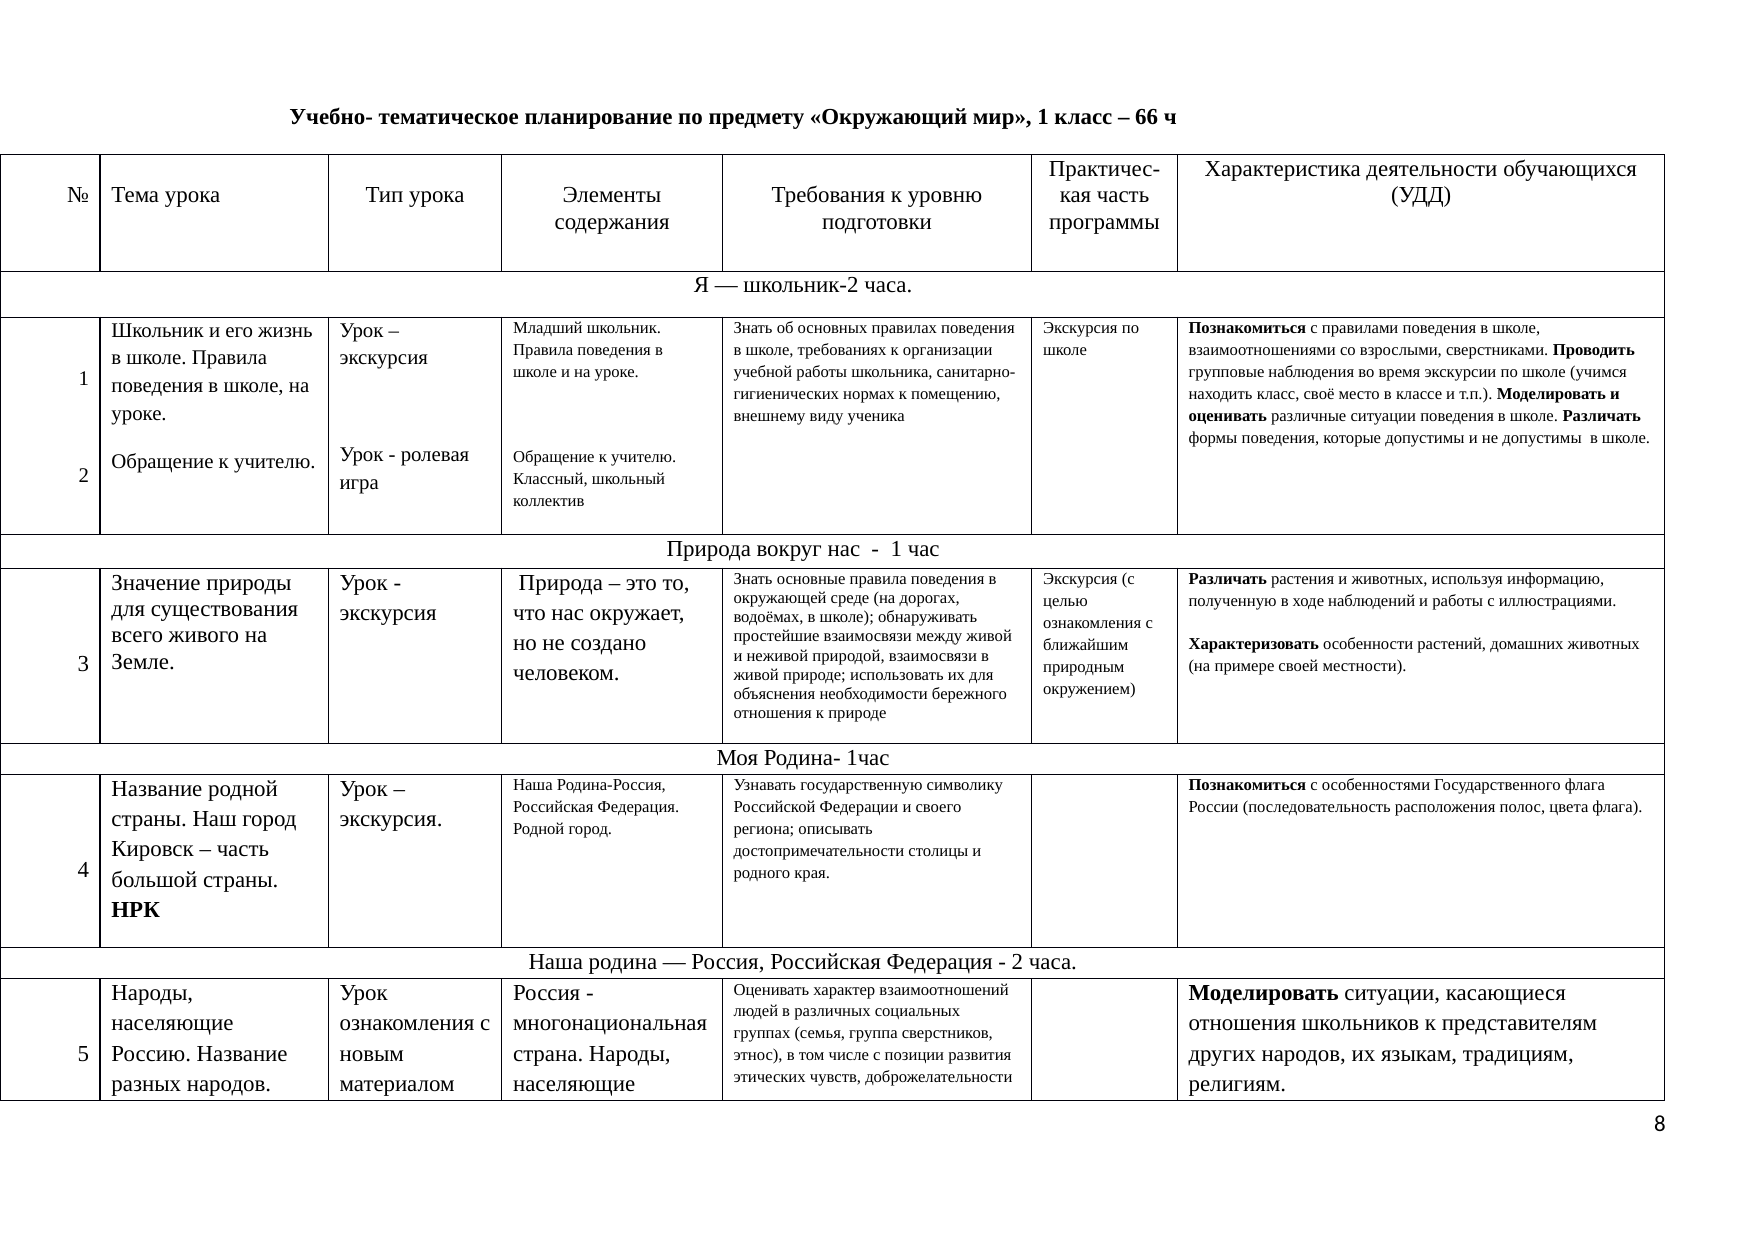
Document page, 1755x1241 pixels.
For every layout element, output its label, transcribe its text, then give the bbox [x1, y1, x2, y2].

table_cell Урок – экскурсия Урок - ролевая игра [329, 318, 501, 534]
table_cell Оценивать характер взаимоотношений людей в различных социальных группах (семья, группа сверстников, этнос), в том числе с позиции развития этических чувств, доброжелательности [723, 979, 1031, 1100]
table_cell Урок ознакомления с новым материалом [329, 979, 501, 1100]
table_header Характеристика деятельности обучающихся (УДД) [1178, 155, 1664, 271]
table_cell 5 [1, 979, 99, 1100]
table_cell Природа – это то, что нас окружает, но не создано человеком. [502, 569, 722, 743]
table_cell Моделировать ситуации, касающиеся отношения школьников к представителям других народов, их языкам, традициям, религиям. [1178, 979, 1664, 1100]
table_cell Познакомиться с особенностями Государственного флага России (последовательность расположения полос, цвета флага). [1178, 775, 1664, 947]
table_cell Моя Родина- 1час [1, 744, 1664, 774]
table_cell Познакомиться с правилами поведения в школе, взаимоотношениями со взрослыми, сверстниками. Проводить групповые наблюдения во время экскурсии по школе (учимся находить класс, своё место в классе и т.п.). Моделировать и оценивать различные ситуации поведения в школе. Различать формы поведения, которые допустимы и не допустимы в школе. [1178, 318, 1664, 534]
table_cell Россия - многонациональная страна. Народы, населяющие [502, 979, 722, 1100]
table_header Тип урока [329, 155, 501, 271]
table_cell Экскурсия по школе [1032, 318, 1177, 534]
table_cell [1032, 979, 1177, 1100]
table_cell Экскурсия (с целью ознакомления с ближайшим природным окружением) [1032, 569, 1177, 743]
table_cell Наша Родина-Россия, Российская Федерация. Родной город. [502, 775, 722, 947]
table_cell Знать об основных правилах поведения в школе, требованиях к организации учебной работы школьника, санитарно- гигиенических нормах к помещению, внешнему виду ученика [723, 318, 1031, 534]
table_cell Урок - экскурсия [329, 569, 501, 743]
table_cell 1 2 [1, 318, 99, 534]
table_header Тема урока [101, 155, 328, 271]
table_cell 3 [1, 569, 99, 743]
table_cell Узнавать государственную символику Российской Федерации и своего региона; описывать достопримечательности столицы и родного края. [723, 775, 1031, 947]
table_header Требования к уровню подготовки [723, 155, 1031, 271]
table_cell Урок – экскурсия. [329, 775, 501, 947]
table_cell Наша родина — Россия, Российская Федерация - 2 часа. [1, 948, 1664, 978]
table_header № [1, 155, 99, 271]
table_cell Название родной страны. Наш город Кировск – часть большой страны. НРК [101, 775, 328, 947]
table_cell [1032, 775, 1177, 947]
table_cell Значение природы для существования всего живого на Земле. [101, 569, 328, 743]
table_cell Школьник и его жизнь в школе. Правила поведения в школе, на уроке. Обращение к учителю. [101, 318, 328, 534]
table_cell Различать растения и животных, используя информацию, полученную в ходе наблюдений и работы с иллюстрациями. Характеризовать особенности растений, домашних животных (на примере своей местности). [1178, 569, 1664, 743]
table_cell Природа вокруг нас - 1 час [1, 535, 1664, 568]
table_header Практичес-кая часть программы [1032, 155, 1177, 271]
table_cell 4 [1, 775, 99, 947]
table_header Элементы содержания [502, 155, 722, 271]
table_cell Знать основные правила поведения в окружающей среде (на дорогах, водоёмах, в школе); обнаруживать простейшие взаимосвязи между живой и неживой природой, взаимосвязи в живой природе; использовать их для объяснения необходимости бережного отношения к природе [723, 569, 1031, 743]
table_cell Народы, населяющие Россию. Название разных народов. [101, 979, 328, 1100]
text Учебно- тематическое планирование по предмету «Окружающий мир», 1 класс – 66 ч [89, 103, 1666, 129]
table_cell Младший школьник. Правила поведения в школе и на уроке. Обращение к учителю. Классный, школьный коллектив [502, 318, 722, 534]
table_cell Я — школьник-2 часа. [1, 272, 1664, 317]
